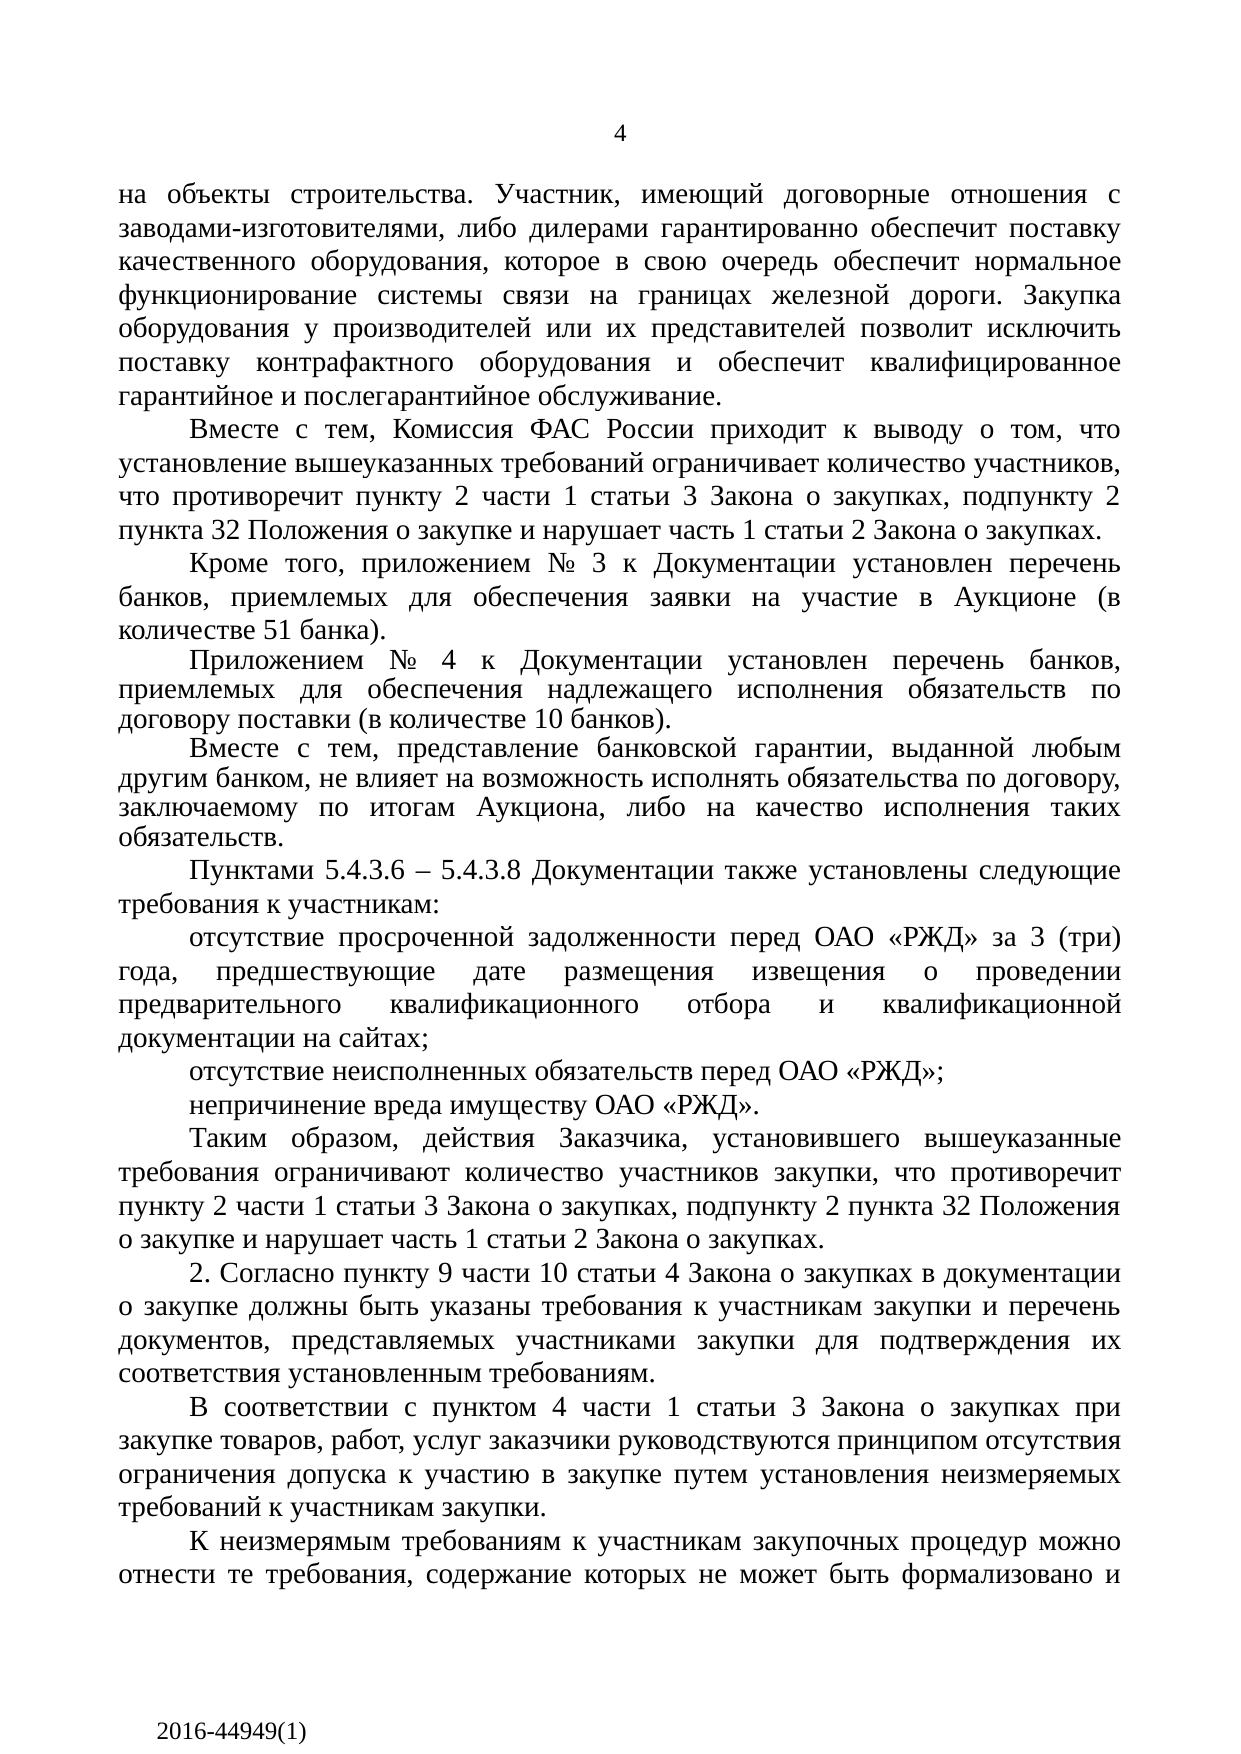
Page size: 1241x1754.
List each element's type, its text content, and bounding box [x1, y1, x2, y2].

text В соответствии с пунктом 4 части 1 статьи 3 Закона о закупках при закупке товаров, работ, услуг заказчики руководствуются принципом отсутствия ограничения допуска к участию в закупке путем установления неизмеряемых требований к участникам закупки. [118, 1389, 1122, 1523]
text Приложением № 4 к Документации установлен перечень банков, приемлемых для обеспечения надлежащего исполнения обязательств по договору поставки (в количестве 10 банков). [118, 646, 1122, 734]
text К неизмерямым требованиям к участникам закупочных процедур можно отнести те требования, содержание которых не может быть формализовано и [118, 1523, 1122, 1590]
text Таким образом, действия Заказчика, установившего вышеуказанные требования ограничивают количество участников закупки, что противоречит пункту 2 части 1 статьи 3 Закона о закупках, подпункту 2 пункта 32 Положения о закупке и нарушает часть 1 статьи 2 Закона о закупках. [118, 1121, 1122, 1255]
text на объекты строительства. Участник, имеющий договорные отношения с заводами-изготовителями, либо дилерами гарантированно обеспечит поставку качественного оборудования, которое в свою очередь обеспечит нормальное функционирование системы связи на границах железной дороги. Закупка оборудования у производителей или их представителей позволит исключить поставку контрафактного оборудования и обеспечит квалифицированное гарантийное и послегарантийное обслуживание. [118, 176, 1122, 411]
text отсутствие неисполненных обязательств перед ОАО «РЖД»; [118, 1053, 1122, 1087]
text Вместе с тем, Комиссия ФАС России приходит к выводу о том, что установление вышеуказанных требований ограничивает количество участников, что противоречит пункту 2 части 1 статьи 3 Закона о закупках, подпункту 2 пункта 32 Положения о закупке и нарушает часть 1 статьи 2 Закона о закупках. [118, 411, 1122, 545]
text 2. Согласно пункту 9 части 10 статьи 4 Закона о закупках в документации о закупке должны быть указаны требования к участникам закупки и перечень документов, представляемых участниками закупки для подтверждения их соответствия установленным требованиям. [118, 1255, 1122, 1389]
text непричинение вреда имуществу ОАО «РЖД». [118, 1087, 1122, 1121]
text Кроме того, приложением № 3 к Документации установлен перечень банков, приемлемых для обеспечения заявки на участие в Аукционе (в количестве 51 банка). [118, 545, 1122, 646]
text Вместе с тем, представление банковской гарантии, выданной любым другим банком, не влияет на возможность исполнять обязательства по договору, заключаемому по итогам Аукциона, либо на качество исполнения таких обязательств. [118, 734, 1122, 852]
text Пунктами 5.4.3.6 – 5.4.3.8 Документации также установлены следующие требования к участникам: [118, 852, 1122, 919]
text отсутствие просроченной задолженности перед ОАО «РЖД» за 3 (три) года, предшествующие дате размещения извещения о проведении предварительного квалификационного отбора и квалификационной документации на сайтах; [118, 919, 1122, 1053]
